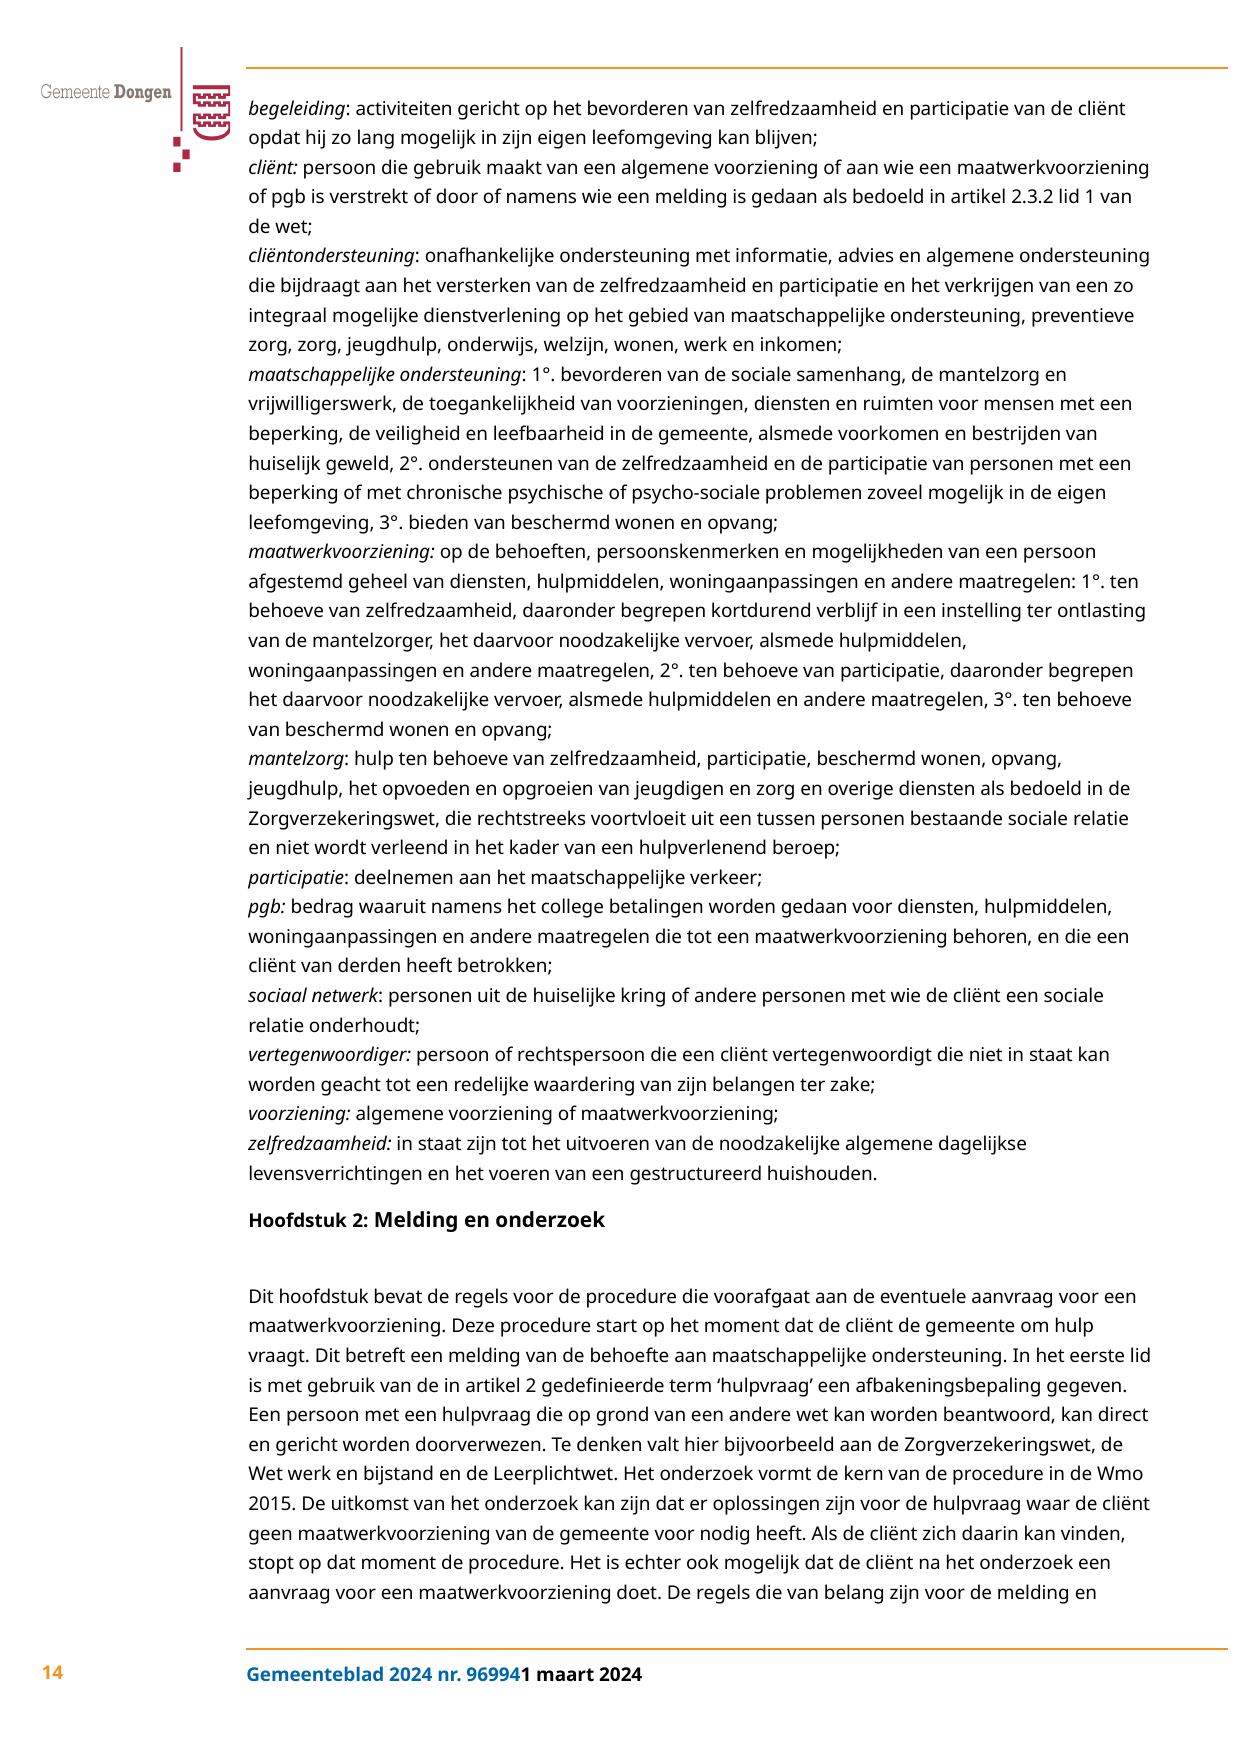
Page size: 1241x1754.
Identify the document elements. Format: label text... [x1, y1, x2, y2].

text begeleiding: activiteiten gericht op het bevorderen van zelfredzaamheid en participatie van de cliënt opdat hij zo lang mogelijk in zijn eigen leefomgeving kan blijven; [248, 95, 1152, 150]
text pgb: bedrag waaruit namens het college betalingen worden gedaan voor diensten, hulpmiddelen, woningaanpassingen en andere maatregelen die tot een maatwerkvoorziening behoren, en die een cliënt van derden heeft betrokken; [248, 893, 1152, 978]
text cliёntondersteuning: onafhankelijke ondersteuning met informatie, advies en algemene ondersteuning die bijdraagt aan het versterken van de zelfredzaamheid en participatie en het verkrijgen van een zo integraal mogelijke dienstverlening op het gebied van maatschappelijke ondersteuning, preventieve zorg, zorg, jeugdhulp, onderwijs, welzijn, wonen, werk en inkomen; [248, 243, 1152, 357]
text Dit hoofdstuk bevat de regels voor de procedure die voorafgaat aan de eventuele aanvraag voor een maatwerkvoorziening. Deze procedure start op het moment dat de cliënt de gemeente om hulp vraagt. Dit betreft een melding van de behoefte aan maatschappelijke ondersteuning. In het eerste lid is met gebruik van de in artikel 2 gedefinieerde term ‘hulpvraag’ een afbakeningsbepaling gegeven. Een persoon met een hulpvraag die op grond van een andere wet kan worden beantwoord, kan direct en gericht worden doorverwezen. Te denken valt hier bijvoorbeeld aan de Zorgverzekeringswet, de Wet werk en bijstand en de Leerplichtwet. Het onderzoek vormt de kern van de procedure in de Wmo 2015. De uitkomst van het onderzoek kan zijn dat er oplossingen zijn voor de hulpvraag waar de cliënt geen maatwerkvoorziening van de gemeente voor nodig heeft. Als de cliënt zich daarin kan vinden, stopt op dat moment de procedure. Het is echter ook mogelijk dat de cliënt na het onderzoek een aanvraag voor een maatwerkvoorziening doet. De regels die van belang zijn voor de melding en [248, 1283, 1152, 1605]
text participatie: deelnemen aan het maatschappelijke verkeer; [248, 864, 1152, 890]
text zelfredzaamheid: in staat zijn tot het uitvoeren van de noodzakelijke algemene dagelijkse levensverrichtingen en het voeren van een gestructureerd huishouden. [248, 1130, 1152, 1186]
text maatschappelijke ondersteuning: 1°. bevorderen van de sociale samenhang, de mantelzorg en vrijwilligerswerk, de toegankelijkheid van voorzieningen, diensten en ruimten voor mensen met een beperking, de veiligheid en leefbaarheid in de gemeente, alsmede voorkomen en bestrijden van huiselijk geweld, 2°. ondersteunen van de zelfredzaamheid en de participatie van personen met een beperking of met chronische psychische of psycho-sociale problemen zoveel mogelijk in de eigen leefomgeving, 3°. bieden van beschermd wonen en opvang; [248, 361, 1152, 535]
text Hoofdstuk 2: Melding en onderzoek [248, 1205, 1152, 1234]
text vertegenwoordiger: persoon of rechtspersoon die een cliënt vertegenwoordigt die niet in staat kan worden geacht tot een redelijke waardering van zijn belangen ter zake; [248, 1041, 1152, 1097]
text cliënt: persoon die gebruik maakt van een algemene voorziening of aan wie een maatwerkvoorziening of pgb is verstrekt of door of namens wie een melding is gedaan als bedoeld in artikel 2.3.2 lid 1 van de wet; [248, 154, 1152, 239]
picture [41, 47, 231, 172]
text maatwerkvoorziening: op de behoeften, persoonskenmerken en mogelijkheden van een persoon afgestemd geheel van diensten, hulpmiddelen, woningaanpassingen en andere maatregelen: 1°. ten behoeve van zelfredzaamheid, daaronder begrepen kortdurend verblijf in een instelling ter ontlasting van de mantelzorger, het daarvoor noodzakelijke vervoer, alsmede hulpmiddelen, woningaanpassingen en andere maatregelen, 2°. ten behoeve van participatie, daaronder begrepen het daarvoor noodzakelijke vervoer, alsmede hulpmiddelen en andere maatregelen, 3°. ten behoeve van beschermd wonen en opvang; [248, 538, 1152, 742]
text sociaal netwerk: personen uit de huiselijke kring of andere personen met wie de cliёnt een sociale relatie onderhoudt; [248, 982, 1152, 1038]
text voorziening: algemene voorziening of maatwerkvoorziening; [248, 1101, 1152, 1126]
text mantelzorg: hulp ten behoeve van zelfredzaamheid, participatie, beschermd wonen, opvang, jeugdhulp, het opvoeden en opgroeien van jeugdigen en zorg en overige diensten als bedoeld in de Zorgverzekeringswet, die rechtstreeks voortvloeit uit een tussen personen bestaande sociale relatie en niet wordt verleend in het kader van een hulpverlenend beroep; [248, 746, 1152, 860]
